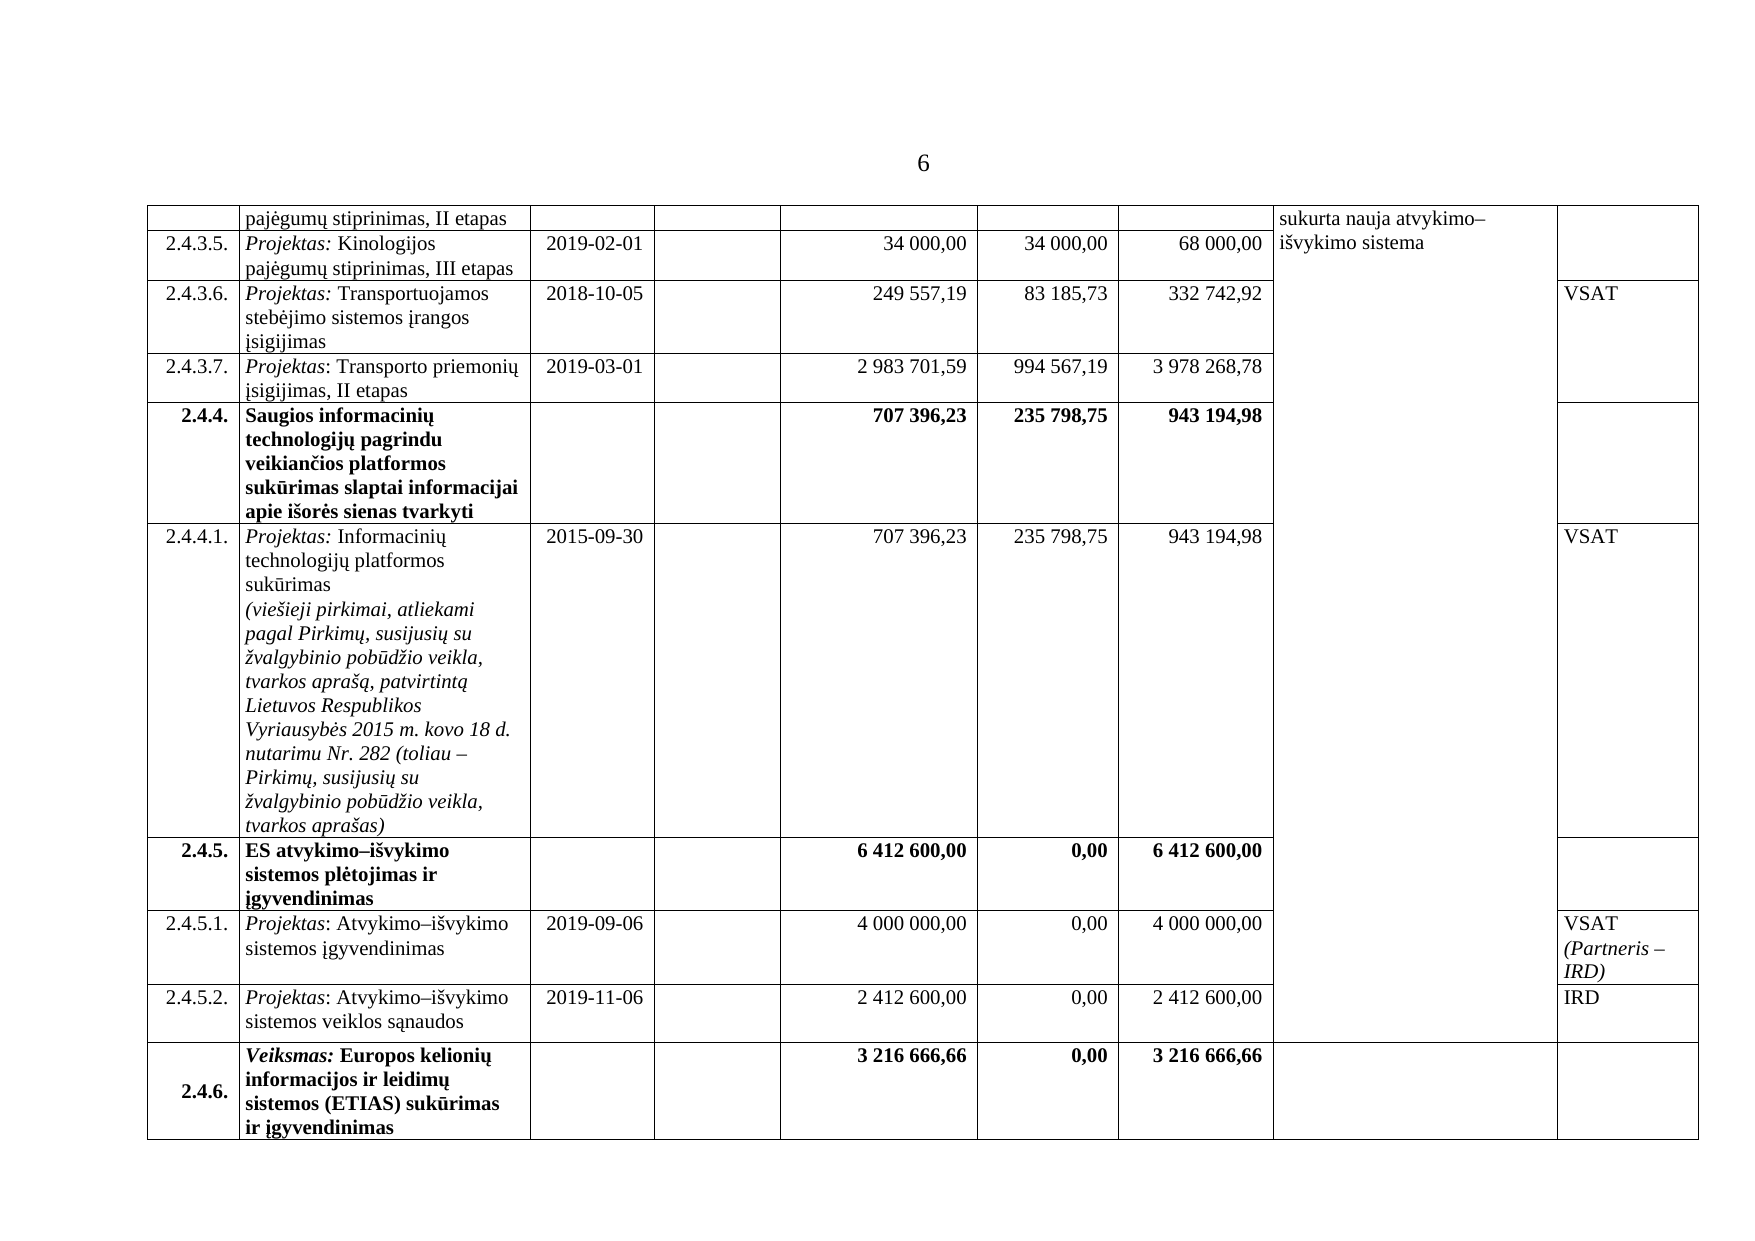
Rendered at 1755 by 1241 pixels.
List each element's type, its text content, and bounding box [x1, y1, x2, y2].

table_cell Veiksmas: Europos kelionių informacijos ir leidimų sistemos (ETIAS) sukūrimas ir įgyvendinimas [240, 1043, 530, 1139]
table_cell Projektas: Transportuojamos stebėjimo sistemos įrangos įsigijimas [240, 281, 530, 353]
table_cell 4 000 000,00 [781, 911, 977, 983]
table_cell [978, 206, 1118, 230]
table_cell 3 978 268,78 [1119, 354, 1273, 402]
table_cell Projektas: Informacinių technologijų platformos sukūrimas (viešieji pirkimai, atliekami pagal Pirkimų, susijusių su žvalgybinio pobūdžio veikla, tvarkos aprašą, patvirtintą Lietuvos Respublikos Vyriausybės 2015 m. kovo 18 d. nutarimu Nr. 282 (toliau – Pirkimų, susijusių su žvalgybinio pobūdžio veikla, tvarkos aprašas) [240, 524, 530, 837]
table_cell 235 798,75 [978, 524, 1118, 837]
table_cell 68 000,00 [1119, 231, 1273, 279]
table_cell 2.4.3.7. [148, 354, 239, 402]
table_cell VSAT (Partneris – IRD) [1558, 911, 1698, 983]
table_cell 83 185,73 [978, 281, 1118, 353]
table_cell 2.4.4.1. [148, 524, 239, 837]
table_cell 2.4.6. [148, 1043, 239, 1139]
table_cell 0,00 [978, 838, 1118, 910]
table_cell Projektas: Kinologijos pajėgumų stiprinimas, III etapas [240, 231, 530, 279]
table_cell 943 194,98 [1119, 524, 1273, 837]
table_cell [148, 206, 239, 230]
table_cell Projektas: Atvykimo–išvykimo sistemos veiklos sąnaudos [240, 985, 530, 1042]
table_cell pajėgumų stiprinimas, II etapas [240, 206, 530, 230]
table_cell 0,00 [978, 1043, 1118, 1139]
table_cell sukurta nauja atvykimo–išvykimo sistema [1274, 206, 1557, 1042]
table_cell [655, 354, 780, 402]
table_cell [655, 231, 780, 279]
table_cell [531, 838, 654, 910]
table_cell [531, 1043, 654, 1139]
table_cell 0,00 [978, 985, 1118, 1042]
table_cell [1558, 206, 1698, 279]
table_cell [655, 838, 780, 910]
table_cell [1558, 838, 1698, 910]
table_cell 2019-11-06 [531, 985, 654, 1042]
table_cell ES atvykimo–išvykimo sistemos plėtojimas ir įgyvendinimas [240, 838, 530, 910]
table_cell [655, 206, 780, 230]
table_cell 2.4.3.6. [148, 281, 239, 353]
table_cell [655, 524, 780, 837]
table_cell 4 000 000,00 [1119, 911, 1273, 983]
table_cell 3 216 666,66 [1119, 1043, 1273, 1139]
table_cell [531, 206, 654, 230]
table_cell 34 000,00 [978, 231, 1118, 279]
table_cell [1558, 403, 1698, 523]
table_cell 2019-02-01 [531, 231, 654, 279]
table_cell 2 412 600,00 [1119, 985, 1273, 1042]
table_cell 2.4.5.1. [148, 911, 239, 983]
table_cell [655, 1043, 780, 1139]
table_cell Projektas: Transporto priemonių įsigijimas, II etapas [240, 354, 530, 402]
table_cell [1274, 1043, 1557, 1139]
table_cell 707 396,23 [781, 403, 977, 523]
table_cell 6 412 600,00 [1119, 838, 1273, 910]
table_cell Saugios informacinių technologijų pagrindu veikiančios platformos sukūrimas slaptai informacijai apie išorės sienas tvarkyti [240, 403, 530, 523]
table_cell VSAT [1558, 524, 1698, 837]
table_cell 2 412 600,00 [781, 985, 977, 1042]
table_cell 6 412 600,00 [781, 838, 977, 910]
table_cell [1119, 206, 1273, 230]
table_cell [655, 281, 780, 353]
table_cell IRD [1558, 985, 1698, 1042]
table_cell 2019-09-06 [531, 911, 654, 983]
table_cell 34 000,00 [781, 231, 977, 279]
table_cell 2 983 701,59 [781, 354, 977, 402]
table_cell 3 216 666,66 [781, 1043, 977, 1139]
table_cell 2.4.4. [148, 403, 239, 523]
table_cell 2018-10-05 [531, 281, 654, 353]
table_cell 2.4.5.2. [148, 985, 239, 1042]
table_cell 235 798,75 [978, 403, 1118, 523]
table_cell 2.4.3.5. [148, 231, 239, 279]
table_cell [655, 403, 780, 523]
table_cell 994 567,19 [978, 354, 1118, 402]
table_cell 2.4.5. [148, 838, 239, 910]
table_cell 707 396,23 [781, 524, 977, 837]
table_cell 332 742,92 [1119, 281, 1273, 353]
table_cell VSAT [1558, 281, 1698, 402]
table_cell [655, 985, 780, 1042]
table_cell [781, 206, 977, 230]
table_cell [1558, 1043, 1698, 1139]
table_cell 0,00 [978, 911, 1118, 983]
table_cell Projektas: Atvykimo–išvykimo sistemos įgyvendinimas [240, 911, 530, 983]
table_cell 249 557,19 [781, 281, 977, 353]
table_cell [655, 911, 780, 983]
table_cell [531, 403, 654, 523]
table_cell 2019-03-01 [531, 354, 654, 402]
table_cell 943 194,98 [1119, 403, 1273, 523]
table_cell 2015-09-30 [531, 524, 654, 837]
